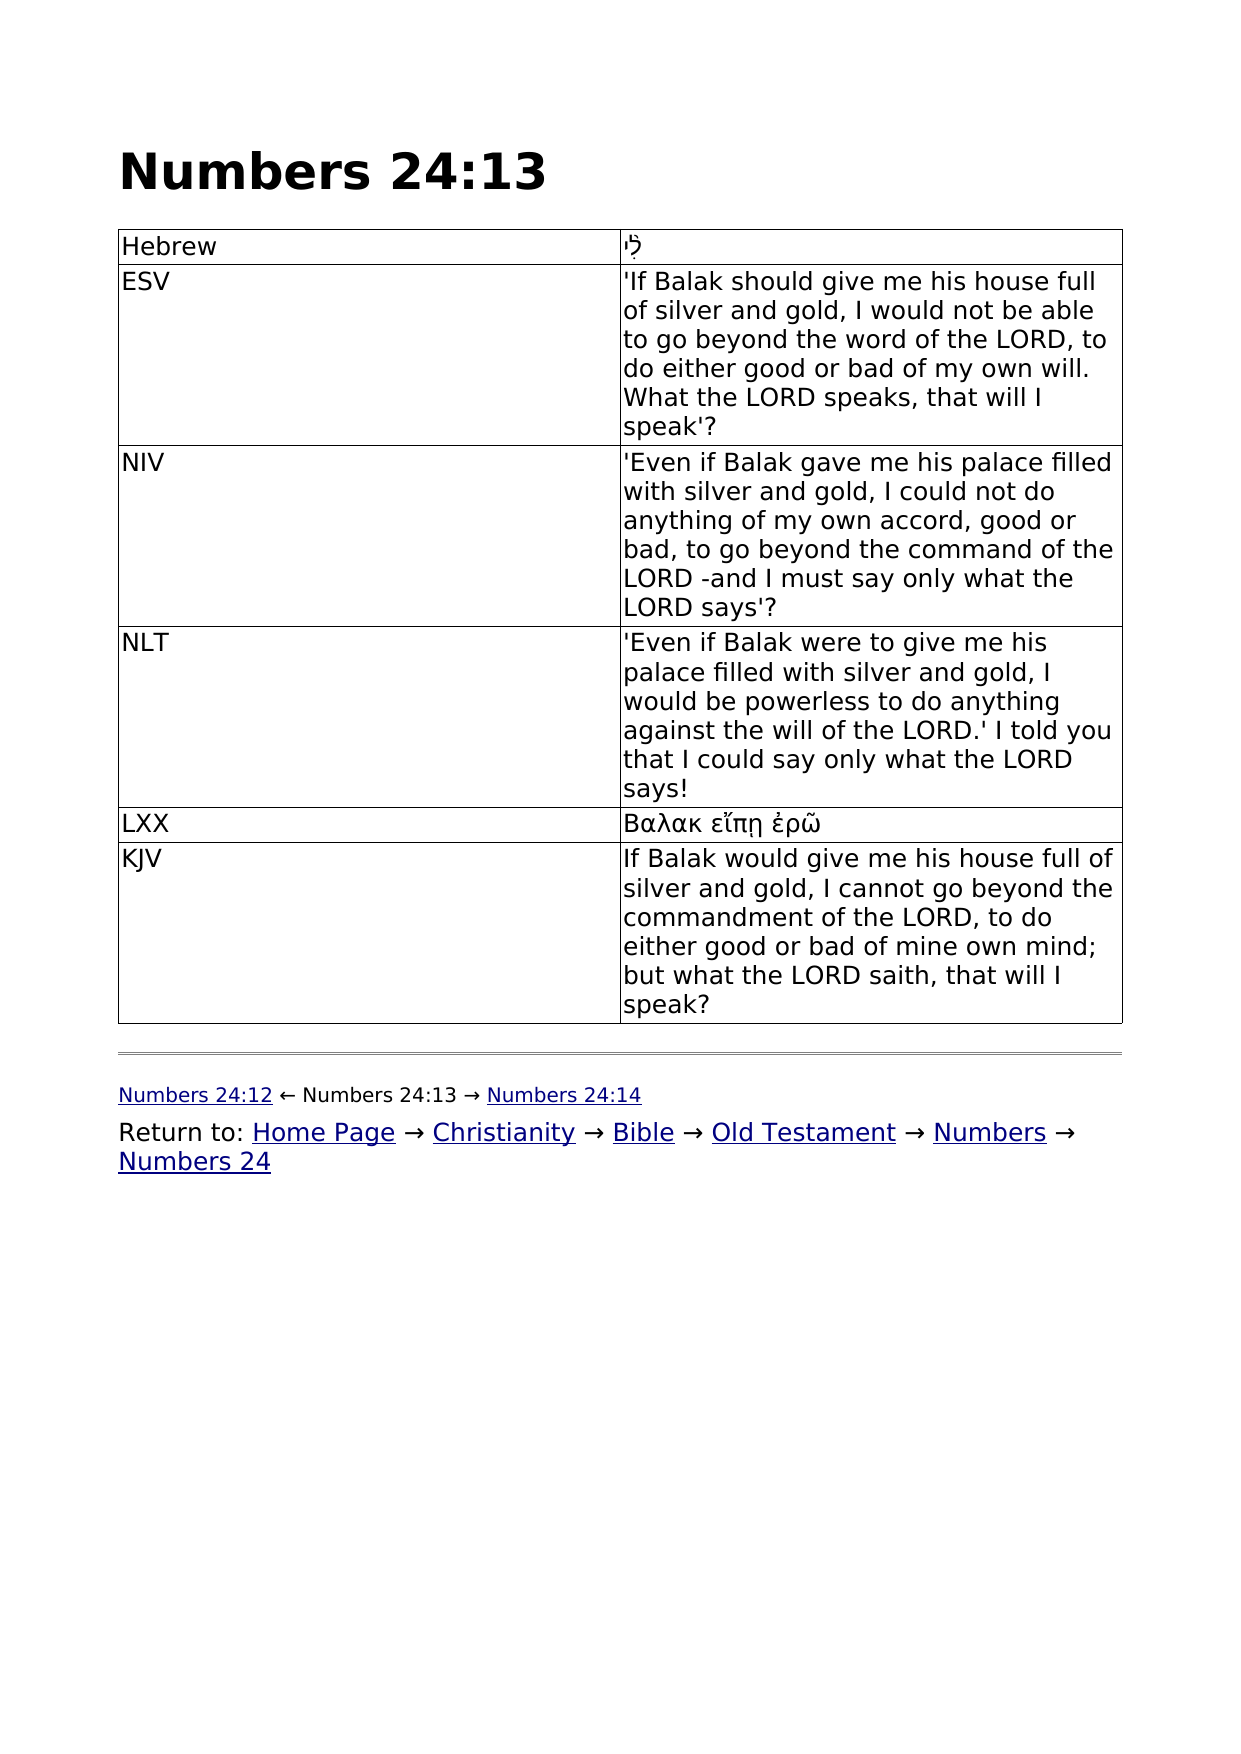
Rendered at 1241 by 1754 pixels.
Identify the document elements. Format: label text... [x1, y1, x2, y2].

table_cell NLT [119, 627, 620, 807]
subtitle Numbers 24:13 [118, 143, 1122, 201]
table_cell ESV [119, 265, 620, 445]
table_cell Βαλακ εἴπῃ ἐρῶ [621, 808, 1122, 842]
table_cell NIV [119, 446, 620, 626]
table_cell LXX [119, 808, 620, 842]
table_header לִ֨י [621, 230, 1122, 264]
text Return to: Home Page → Christianity → Bible → Old Testament → Numbers → Numbers 24 [118, 1118, 1122, 1176]
table_header Hebrew [119, 230, 620, 264]
table_cell 'If Balak should give me his house full of silver and gold, I would not be able to go beyond the word of the LORD, to do either good or bad of my own will. What the LORD speaks, that will I speak'? [621, 265, 1122, 445]
text Numbers 24:12 ← Numbers 24:13 → Numbers 24:14 [118, 1084, 1122, 1118]
table_cell 'Even if Balak were to give me his palace filled with silver and gold, I would be powerless to do anything against the will of the LORD.' I told you that I could say only what the LORD says! [621, 627, 1122, 807]
table_cell If Balak would give me his house full of silver and gold, I cannot go beyond the commandment of the LORD, to do either good or bad of mine own mind; but what the LORD saith, that will I speak? [621, 843, 1122, 1023]
table_cell KJV [119, 843, 620, 1023]
table_cell 'Even if Balak gave me his palace filled with silver and gold, I could not do anything of my own accord, good or bad, to go beyond the command of the LORD -and I must say only what the LORD says'? [621, 446, 1122, 626]
